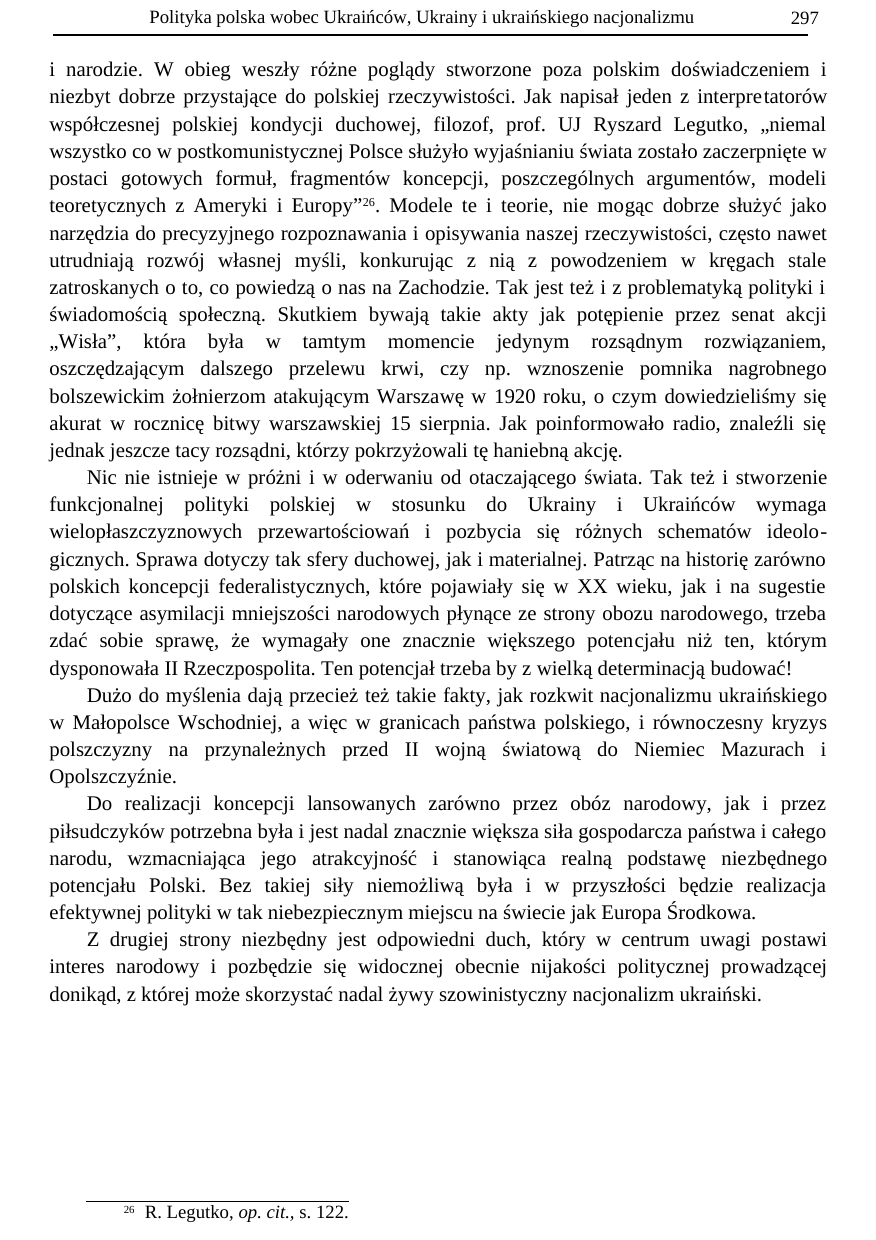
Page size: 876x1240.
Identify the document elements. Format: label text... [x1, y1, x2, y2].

text Nic nie istnieje w próżni i w oderwaniu od otaczającego świata. Tak też i stwo­rzenie funkcjonalnej polityki polskiej w stosunku do Ukrainy i Ukraińców wymaga wielopłaszczyznowych przewartościowań i pozbycia się różnych schematów ideolo­gicznych. Sprawa dotyczy tak sfery duchowej, jak i materialnej. Patrząc na historię zarówno polskich koncepcji federalistycznych, które pojawiały się w XX wieku, jak i na sugestie dotyczące asymilacji mniejszości narodowych płynące ze strony obozu narodowego, trzeba zdać sobie sprawę, że wymagały one znacznie większego poten­cjału niż ten, którym dysponowała II Rzeczpospolita. Ten potencjał trzeba by z wiel­ką determinacją budować! [49, 465, 827, 679]
text Dużo do myślenia dają przecież też takie fakty, jak rozkwit nacjonalizmu ukra­ińskiego w Małopolsce Wschodniej, a więc w granicach państwa polskiego, i równo­czesny kryzys polszczyzny na przynależnych przed II wojną światową do Niemiec Mazurach i Opolszczyźnie. [49, 683, 827, 788]
text Z drugiej strony niezbędny jest odpowiedni duch, który w centrum uwagi po­stawi interes narodowy i pozbędzie się widocznej obecnie nijakości politycznej pro­wadzącej donikąd, z której może skorzystać nadal żywy szowinistyczny nacjonalizm ukraiński. [49, 927, 827, 1006]
text Polityka polska wobec Ukraińców, Ukrainy i ukraińskiego nacjonalizmu [149, 6, 725, 28]
text Do realizacji koncepcji lansowanych zarówno przez obóz narodowy, jak i przez piłsudczyków potrzebna była i jest nadal znacznie większa siła gospodarcza państwa i całego narodu, wzmacniająca jego atrakcyjność i stanowiąca realną podstawę nie­zbędnego potencjału Polski. Bez takiej siły niemożliwą była i w przyszłości będzie realizacja efektywnej polityki w tak niebezpiecznym miejscu na świecie jak Europa Środkowa. [49, 791, 827, 924]
text 26 R. Legutko, op. cit., s. 122. [86, 1202, 349, 1222]
text 297 [791, 7, 824, 29]
text i narodzie. W obieg weszły różne poglądy stworzone poza polskim doświadczeniem i niezbyt dobrze przystające do polskiej rzeczywistości. Jak napisał jeden z interpre­tatorów współczesnej polskiej kondycji duchowej, filozof, prof. UJ Ryszard Legutko, „niemal wszystko co w postkomunistycznej Polsce służyło wyjaśnianiu świata zosta­ło zaczerpnięte w postaci gotowych formuł, fragmentów koncepcji, poszczególnych argumentów, modeli teoretycznych z Ameryki i Europy”26. Modele te i teorie, nie mo­gąc dobrze służyć jako narzędzia do precyzyjnego rozpoznawania i opisywania na­szej rzeczywistości, często nawet utrudniają rozwój własnej myśli, konkurując z nią z powodzeniem w kręgach stale zatroskanych o to, co powiedzą o nas na Zachodzie. Tak jest też i z problematyką polityki i świadomością społeczną. Skutkiem bywają takie akty jak potępienie przez senat akcji „Wisła”, która była w tamtym momencie jedynym rozsądnym rozwiązaniem, oszczędzającym dalszego przelewu krwi, czy np. wznoszenie pomnika nagrobnego bolszewickim żołnierzom atakującym Warsza­wę w 1920 roku, o czym dowiedzieliśmy się akurat w rocznicę bitwy warszawskiej 15 sierpnia. Jak poinformowało radio, znaleźli się jednak jeszcze tacy rozsądni, któ­rzy pokrzyżowali tę haniebną akcję. [49, 57, 827, 462]
